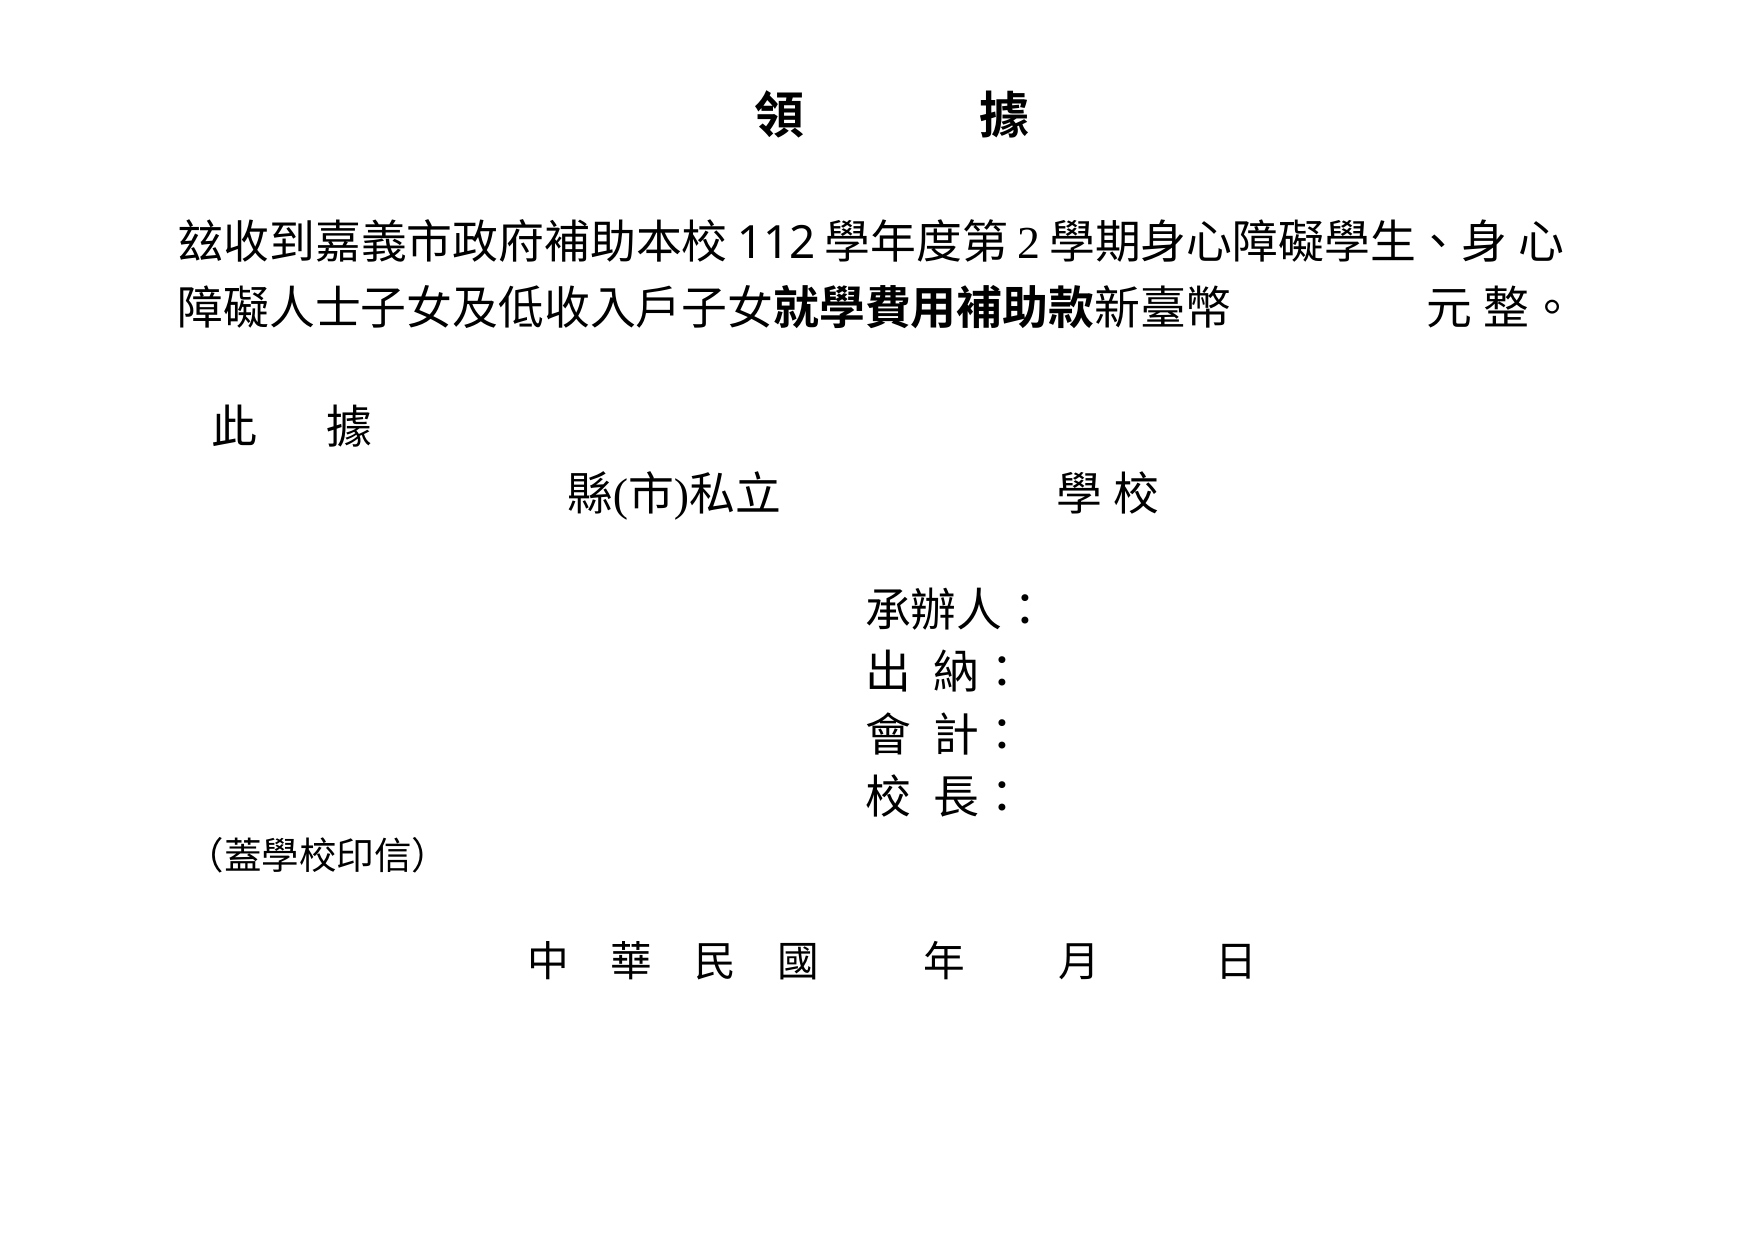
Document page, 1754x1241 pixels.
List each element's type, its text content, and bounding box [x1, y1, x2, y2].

text 會 計： [177, 701, 1606, 763]
text 此 據 [177, 391, 1606, 457]
text 校 長： [177, 763, 1606, 826]
text 玆收到嘉義市政府補助本校112學年度第2學期身心障礙學生、身 心 障礙人士子女及低收入戶子女就學費用補助款新臺幣 元 整。 [177, 205, 1606, 338]
text （蓋學校印信） [177, 826, 1606, 880]
text 領 據 [177, 75, 1606, 147]
text 出 納： [177, 638, 1606, 701]
text 縣(市)私立 學 校 [177, 457, 1606, 523]
text 承辦人： [177, 576, 1606, 638]
text 中 華 民 國 年 月 日 [177, 928, 1606, 988]
